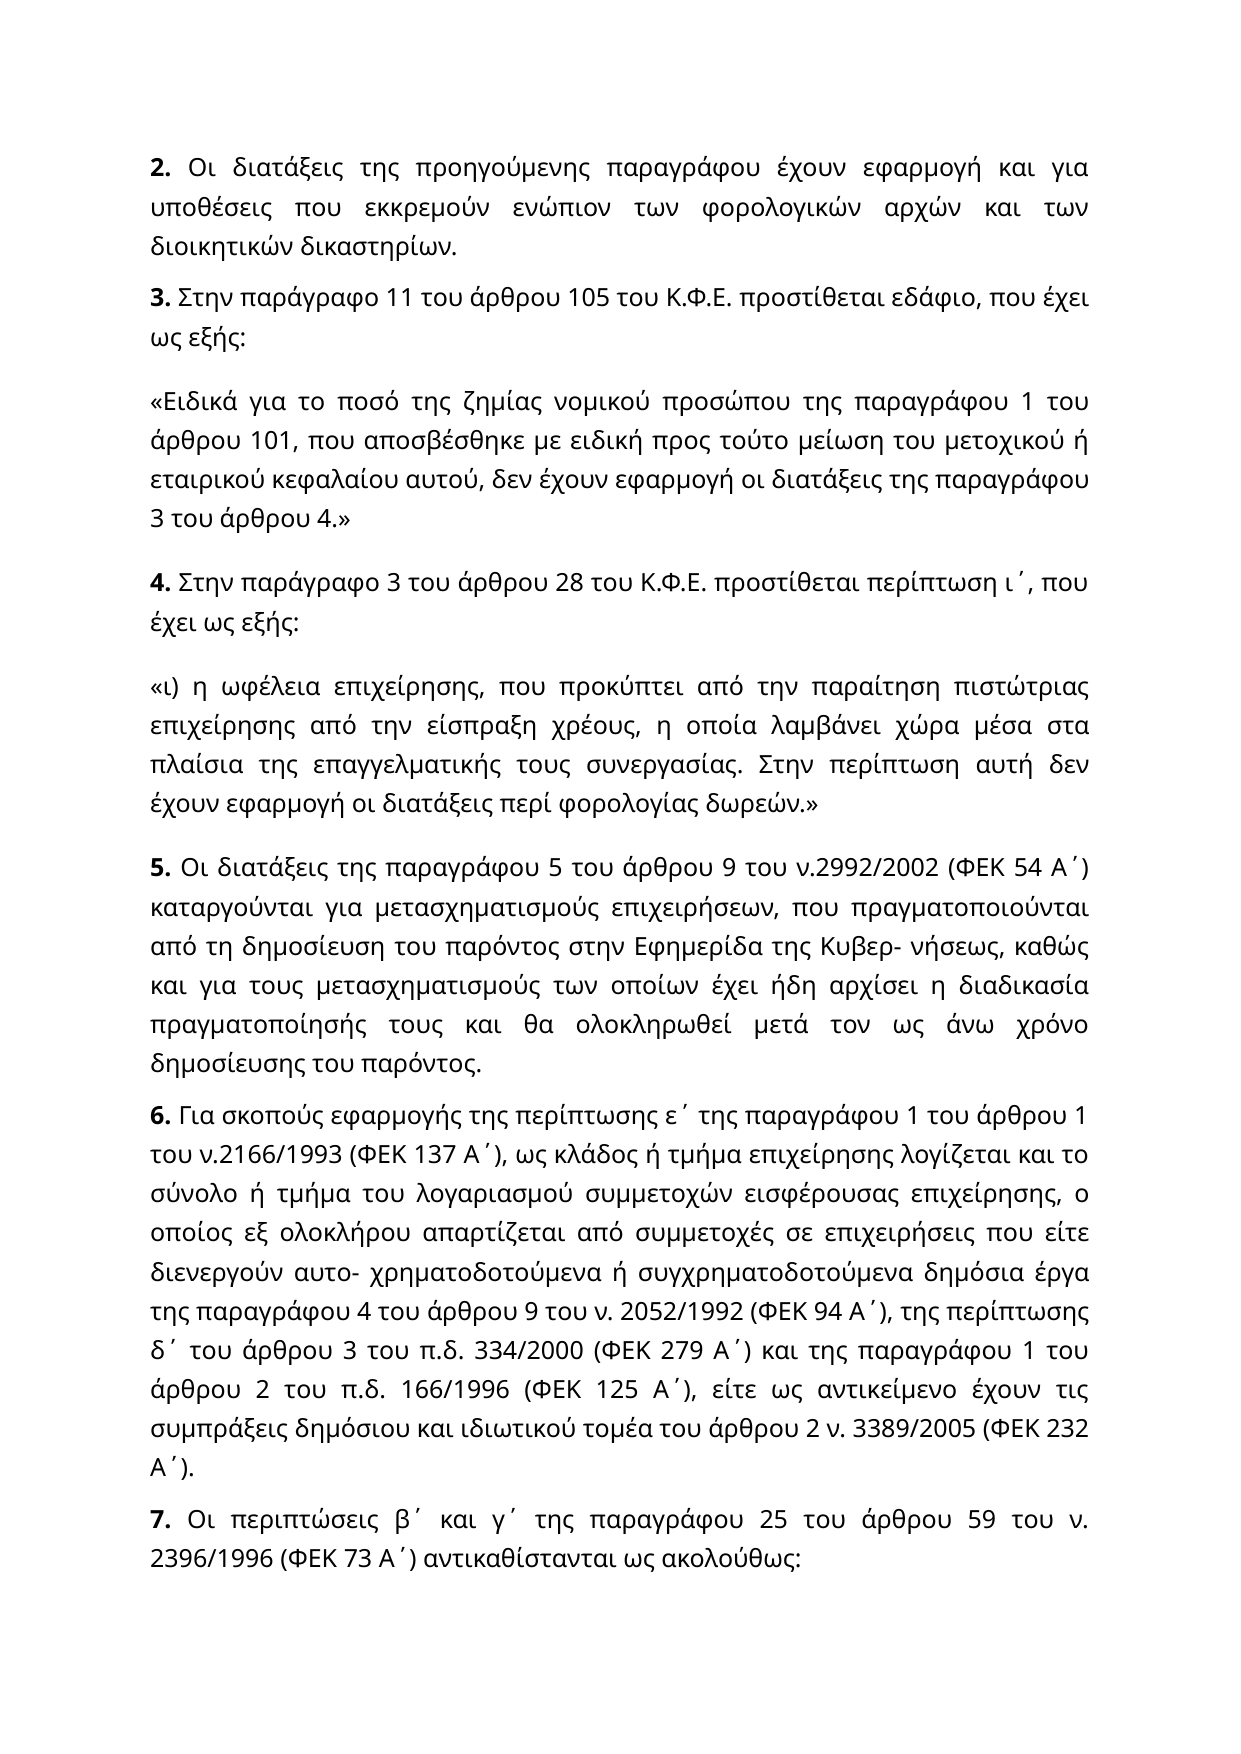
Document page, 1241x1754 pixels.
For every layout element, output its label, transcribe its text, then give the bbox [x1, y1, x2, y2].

text 7. Οι περιπτώσεις β΄ και γ΄ της παραγράφου 25 του άρθρου 59 του ν. 2396/1996 (ΦΕΚ 73 A΄) αντικαθίστανται ως ακολούθως: [150, 1502, 1090, 1575]
text 6. Για σκοπούς εφαρμογής της περίπτωσης ε΄ της παραγράφου 1 του άρθρου 1 του ν.2166/1993 (ΦΕΚ 137 A΄), ως κλάδος ή τμήμα επιχείρησης λογίζεται και το σύνολο ή τμήμα του λογαριασμού συμμετοχών εισφέρουσας επιχείρησης, ο οποίος εξ ολοκλήρου απαρτίζεται από συμμετοχές σε επιχειρήσεις που είτε διενεργούν αυτο- χρηματοδοτούμενα ή συγχρηματοδοτούμενα δημόσια έργα της παραγράφου 4 του άρθρου 9 του ν. 2052/1992 (ΦΕΚ 94 A΄), της περίπτωσης δ΄ του άρθρου 3 του π.δ. 334/2000 (ΦΕΚ 279 A΄) και της παραγράφου 1 του άρθρου 2 του π.δ. 166/1996 (ΦΕΚ 125 A΄), είτε ως αντικείμενο έχουν τις συμπράξεις δημόσιου και ιδιωτικού τομέα του άρθρου 2 ν. 3389/2005 (ΦΕΚ 232 A΄). [150, 1097, 1090, 1484]
text «Ειδικά για το ποσό της ζημίας νομικού προσώπου της παραγράφου 1 του άρθρου 101, που αποσβέσθηκε με ειδική προς τούτο μείωση του μετοχικού ή εταιρικού κεφαλαίου αυτού, δεν έχουν εφαρμογή οι διατάξεις της παραγράφου 3 του άρθρου 4.» [150, 383, 1090, 535]
text 3. Στην παράγραφο 11 του άρθρου 105 του Κ.Φ.Ε. προστίθεται εδάφιο, που έχει ως εξής: [150, 280, 1090, 353]
text 2. Οι διατάξεις της προηγούμενης παραγράφου έχουν εφαρμογή και για υποθέσεις που εκκρεμούν ενώπιον των φορολογικών αρχών και των διοικητικών δικαστηρίων. [150, 150, 1090, 262]
text 4. Στην παράγραφο 3 του άρθρου 28 του Κ.Φ.Ε. προστίθεται περίπτωση ι΄, που έχει ως εξής: [150, 565, 1090, 638]
text 5. Οι διατάξεις της παραγράφου 5 του άρθρου 9 του ν.2992/2002 (ΦΕΚ 54 A΄) καταργούνται για μετασχηματισμούς επιχειρήσεων, που πραγματοποιούνται από τη δημοσίευση του παρόντος στην Εφημερίδα της Κυβερ- νήσεως, καθώς και για τους μετασχηματισμούς των οποίων έχει ήδη αρχίσει η διαδικασία πραγματοποίησής τους και θα ολοκληρωθεί μετά τον ως άνω χρόνο δημοσίευσης του παρόντος. [150, 850, 1090, 1080]
text «ι) η ωφέλεια επιχείρησης, που προκύπτει από την παραίτηση πιστώτριας επιχείρησης από την είσπραξη χρέους, η οποία λαμβάνει χώρα μέσα στα πλαίσια της επαγγελματικής τους συνεργασίας. Στην περίπτωση αυτή δεν έχουν εφαρμογή οι διατάξεις περί φορολογίας δωρεών.» [150, 668, 1090, 820]
